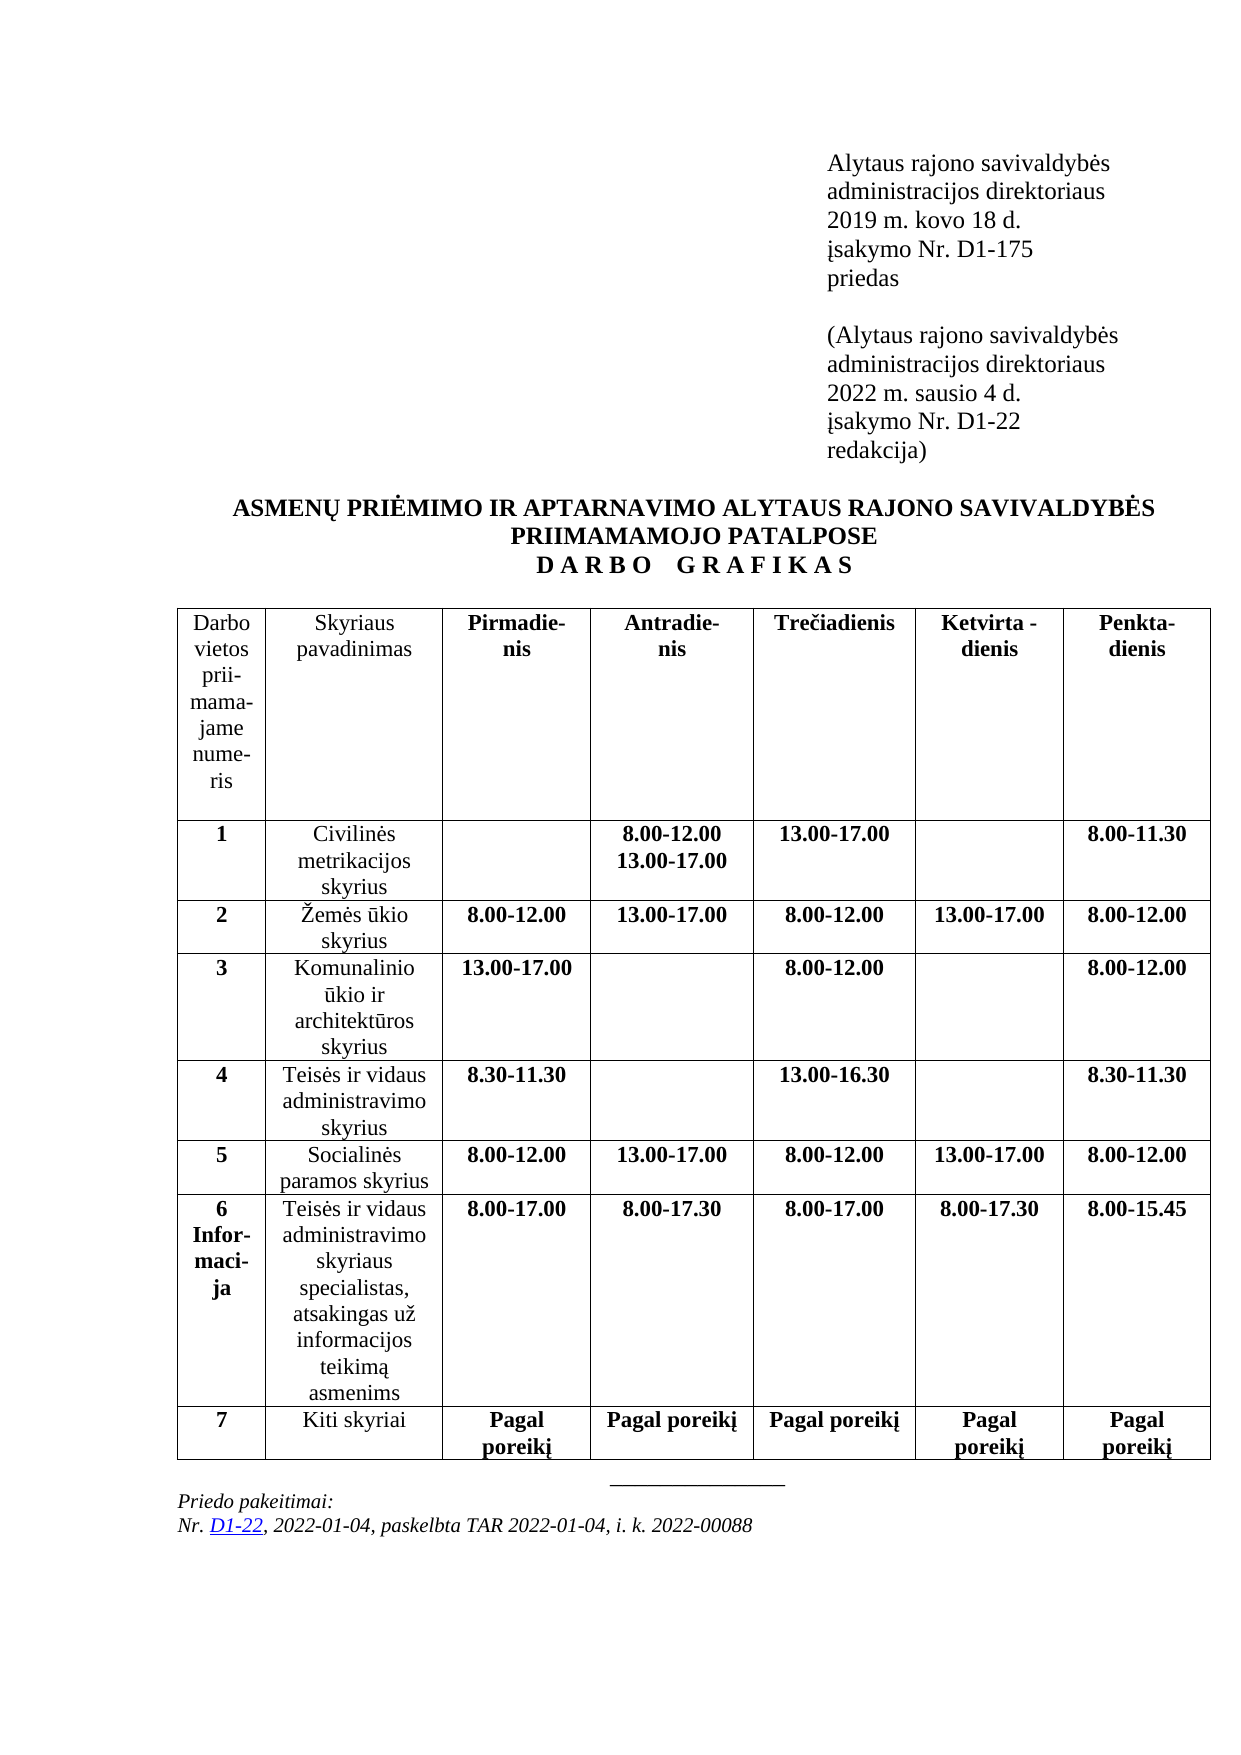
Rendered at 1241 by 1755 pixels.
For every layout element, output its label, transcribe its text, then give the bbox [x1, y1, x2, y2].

table_header Darbo vietos prii-mama- jame nume- ris [178, 609, 265, 819]
text 2022 m. sausio 4 d. [177, 378, 1211, 406]
table_cell [916, 954, 1063, 1060]
table_cell 8.00-17.00 [443, 1195, 590, 1406]
table_cell 5 [178, 1141, 265, 1194]
table_cell 8.00-12.00 [754, 1141, 915, 1194]
table_cell 13.00-16.30 [754, 1061, 915, 1140]
table_cell 8.00-12.00 [754, 954, 915, 1060]
table_cell 8.00-12.00 [754, 901, 915, 953]
table_cell 8.00-12.00 [443, 901, 590, 953]
table_header Skyriaus pavadinimas [266, 609, 442, 819]
text ASMENŲ PRIĖMIMO IR APTARNAVIMO ALYTAUS RAJONO SAVIVALDYBĖS PRIIMAMAMOJO PATALPOSE [177, 493, 1211, 550]
table_cell 7 [178, 1407, 265, 1459]
table_cell 13.00-17.00 [754, 821, 915, 899]
text ______________ [177, 1460, 1211, 1489]
table_cell 3 [178, 954, 265, 1060]
table_cell Civilinės metrikacijos skyrius [266, 821, 442, 899]
table_cell 13.00-17.00 [591, 901, 753, 953]
table_cell [916, 1061, 1063, 1140]
table_cell Teisės ir vidaus administravimo skyriaus specialistas, atsakingas už informacijos teikimą asmenims [266, 1195, 442, 1406]
table_cell Kiti skyriai [266, 1407, 442, 1459]
table_cell 2 [178, 901, 265, 953]
table_header Trečiadienis [754, 609, 915, 819]
text įsakymo Nr. D1-175 [177, 234, 1211, 263]
text įsakymo Nr. D1-22 [177, 406, 1211, 435]
text D A R B O G R A F I K A S [177, 550, 1211, 579]
table_cell Pagal poreikį [443, 1407, 590, 1459]
table_cell 8.00-12.00 [1064, 954, 1210, 1060]
table_cell 8.00-11.30 [1064, 821, 1210, 899]
text Alytaus rajono savivaldybės [177, 148, 1211, 176]
table_cell 13.00-17.00 [443, 954, 590, 1060]
table_cell 8.00-12.00 [1064, 1141, 1210, 1194]
text administracijos direktoriaus [177, 176, 1211, 205]
text administracijos direktoriaus [177, 349, 1211, 378]
text 2019 m. kovo 18 d. [177, 205, 1211, 234]
table_cell Pagal poreikį [1064, 1407, 1210, 1459]
table_cell 8.00-17.30 [591, 1195, 753, 1406]
table_cell 1 [178, 821, 265, 899]
table_header Pirmadie-nis [443, 609, 590, 819]
table_cell Komunalinio ūkio ir architektūros skyrius [266, 954, 442, 1060]
table_header Ketvirta -dienis [916, 609, 1063, 819]
text priedas [177, 263, 1211, 291]
text (Alytaus rajono savivaldybės [177, 320, 1211, 349]
table_cell 8.00-12.00 [443, 1141, 590, 1194]
table_cell Pagal poreikį [754, 1407, 915, 1459]
text redakcija) [177, 435, 1211, 464]
text Priedo pakeitimai: [177, 1489, 1211, 1513]
table_cell [443, 821, 590, 899]
text Nr. D1-22, 2022-01-04, paskelbta TAR 2022-01-04, i. k. 2022-00088 [177, 1513, 1211, 1537]
table_cell Pagal poreikį [916, 1407, 1063, 1459]
table_cell 13.00-17.00 [591, 1141, 753, 1194]
table_cell Teisės ir vidaus administravimo skyrius [266, 1061, 442, 1140]
table_header Antradie- nis [591, 609, 753, 819]
table_cell 8.30-11.30 [443, 1061, 590, 1140]
table_cell Žemės ūkio skyrius [266, 901, 442, 953]
table_cell 6 Infor-maci-ja [178, 1195, 265, 1406]
table_cell 8.00-12.00 13.00-17.00 [591, 821, 753, 899]
table_cell 8.00-12.00 [1064, 901, 1210, 953]
table_cell 13.00-17.00 [916, 901, 1063, 953]
table_cell 8.30-11.30 [1064, 1061, 1210, 1140]
table_cell 8.00-17.30 [916, 1195, 1063, 1406]
table_cell Pagal poreikį [591, 1407, 753, 1459]
table_cell 13.00-17.00 [916, 1141, 1063, 1194]
table_cell [591, 954, 753, 1060]
table_header Penkta- dienis [1064, 609, 1210, 819]
table_cell [916, 821, 1063, 899]
table_cell 8.00-17.00 [754, 1195, 915, 1406]
table_cell Socialinės paramos skyrius [266, 1141, 442, 1194]
table_cell 8.00-15.45 [1064, 1195, 1210, 1406]
table_cell [591, 1061, 753, 1140]
table_cell 4 [178, 1061, 265, 1140]
